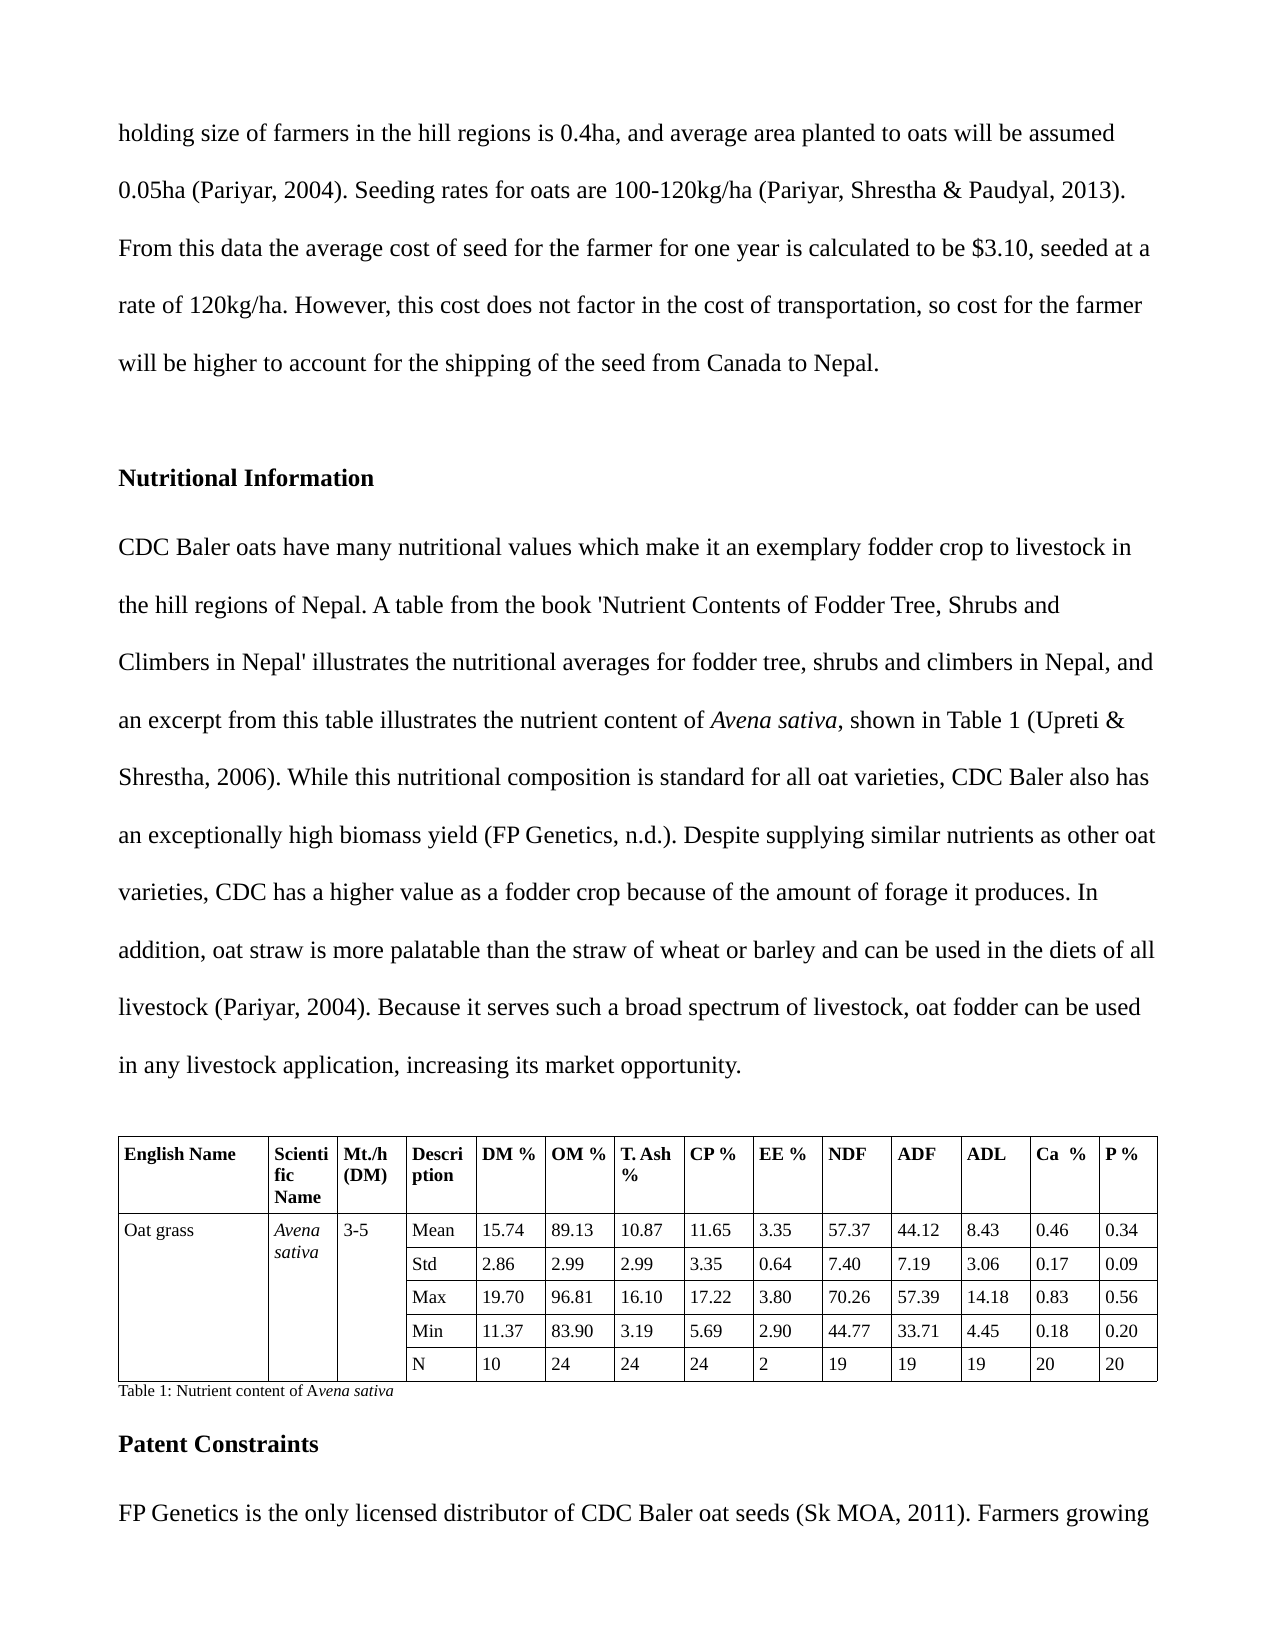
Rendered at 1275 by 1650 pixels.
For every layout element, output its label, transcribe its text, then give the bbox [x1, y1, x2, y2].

table_cell 0.56 [1100, 1281, 1157, 1313]
table_cell 2.99 [546, 1248, 614, 1280]
table_cell 2.86 [477, 1248, 545, 1280]
table_cell 20 [1100, 1348, 1157, 1381]
table_cell 0.83 [1031, 1281, 1099, 1313]
table_cell 8.43 [962, 1214, 1030, 1246]
table_cell 7.19 [892, 1248, 961, 1280]
table_cell 7.40 [823, 1248, 891, 1280]
table_header ADF [892, 1137, 961, 1213]
text CDC Baler oats have many nutritional values which make it an exemplary fodder crop to livestock in the hill regions of Nepal. A table from the book 'Nutrient Contents of Fodder Tree, Shrubs and Climbers in Nepal' illustrates the nutritional averages for fodder tree, shrubs and climbers in Nepal, and an excerpt from this table illustrates the nutrient content of Avena sativa, shown in Table 1 (Upreti & Shrestha, 2006). While this nutritional composition is standard for all oat varieties, CDC Baler also has an exceptionally high biomass yield (FP Genetics, n.d.). Despite supplying similar nutrients as other oat varieties, CDC has a higher value as a fodder crop because of the amount of forage it produces. In addition, oat straw is more palatable than the straw of wheat or barley and can be used in the diets of all livestock (Pariyar, 2004). Because it serves such a broad spectrum of livestock, oat fodder can be used in any livestock application, increasing its market opportunity. [118, 532, 1157, 1079]
table_header OM % [546, 1137, 614, 1213]
table_header NDF [823, 1137, 891, 1213]
text Nutritional Information [118, 463, 1157, 492]
text Patent Constraints [118, 1429, 1157, 1458]
table_cell 0.34 [1100, 1214, 1157, 1246]
table_header English Name [119, 1137, 268, 1213]
table_cell 4.45 [962, 1315, 1030, 1347]
table_cell 0.64 [754, 1248, 822, 1280]
table_header Mt./h (DM) [338, 1137, 406, 1213]
table_cell 19.70 [477, 1281, 545, 1313]
table_cell 19 [892, 1348, 961, 1381]
table_cell 11.65 [685, 1214, 753, 1246]
table_cell 14.18 [962, 1281, 1030, 1313]
table_header Scientific Name [269, 1137, 337, 1213]
table_cell Oat grass [119, 1214, 268, 1381]
table_cell 0.46 [1031, 1214, 1099, 1246]
table_cell 3-5 [338, 1214, 406, 1381]
table_cell 2 [754, 1348, 822, 1381]
table_cell 44.77 [823, 1315, 891, 1347]
table_cell 2.90 [754, 1315, 822, 1347]
table_cell 44.12 [892, 1214, 961, 1246]
table_cell Std [407, 1248, 476, 1280]
table_cell Avena sativa [269, 1214, 337, 1381]
table_cell 15.74 [477, 1214, 545, 1246]
table_cell 33.71 [892, 1315, 961, 1347]
table_cell 16.10 [615, 1281, 684, 1313]
table_cell 3.80 [754, 1281, 822, 1313]
table_cell 17.22 [685, 1281, 753, 1313]
table_cell 3.06 [962, 1248, 1030, 1280]
table_header P % [1100, 1137, 1157, 1213]
table_cell 0.17 [1031, 1248, 1099, 1280]
table_cell 19 [823, 1348, 891, 1381]
table_cell 5.69 [685, 1315, 753, 1347]
table_cell 20 [1031, 1348, 1099, 1381]
table_cell 89.13 [546, 1214, 614, 1246]
table_cell 70.26 [823, 1281, 891, 1313]
table_cell 57.39 [892, 1281, 961, 1313]
table_header ADL [962, 1137, 1030, 1213]
table_header EE % [754, 1137, 822, 1213]
table_header CP % [685, 1137, 753, 1213]
table_cell 57.37 [823, 1214, 891, 1246]
table_cell 10 [477, 1348, 545, 1381]
table_header Ca % [1031, 1137, 1099, 1213]
table_cell 11.37 [477, 1315, 545, 1347]
table_cell 0.09 [1100, 1248, 1157, 1280]
table_cell 24 [615, 1348, 684, 1381]
table_cell 3.19 [615, 1315, 684, 1347]
table_cell 3.35 [754, 1214, 822, 1246]
table_cell 3.35 [685, 1248, 753, 1280]
text Table 1: Nutrient content of Avena sativa [118, 1382, 1157, 1400]
table_cell 0.18 [1031, 1315, 1099, 1347]
table_cell N [407, 1348, 476, 1381]
table_cell 96.81 [546, 1281, 614, 1313]
table_header DM % [477, 1137, 545, 1213]
table_cell 10.87 [615, 1214, 684, 1246]
table_cell Min [407, 1315, 476, 1347]
table_cell 2.99 [615, 1248, 684, 1280]
table_header Description [407, 1137, 476, 1213]
table_cell 24 [685, 1348, 753, 1381]
table_cell Max [407, 1281, 476, 1313]
text FP Genetics is the only licensed distributor of CDC Baler oat seeds (Sk MOA, 2011). Farmers growing [118, 1498, 1157, 1527]
table_header T. Ash % [615, 1137, 684, 1213]
table_cell 0.20 [1100, 1315, 1157, 1347]
table_cell 83.90 [546, 1315, 614, 1347]
table_cell Mean [407, 1214, 476, 1246]
text holding size of farmers in the hill regions is 0.4ha, and average area planted to oats will be assumed 0.05ha (Pariyar, 2004). Seeding rates for oats are 100-120kg/ha (Pariyar, Shrestha & Paudyal, 2013). From this data the average cost of seed for the farmer for one year is calculated to be $3.10, seeded at a rate of 120kg/ha. However, this cost does not factor in the cost of transportation, so cost for the farmer will be higher to account for the shipping of the seed from Canada to Nepal. [118, 118, 1157, 377]
table_cell 19 [962, 1348, 1030, 1381]
table_cell 24 [546, 1348, 614, 1381]
